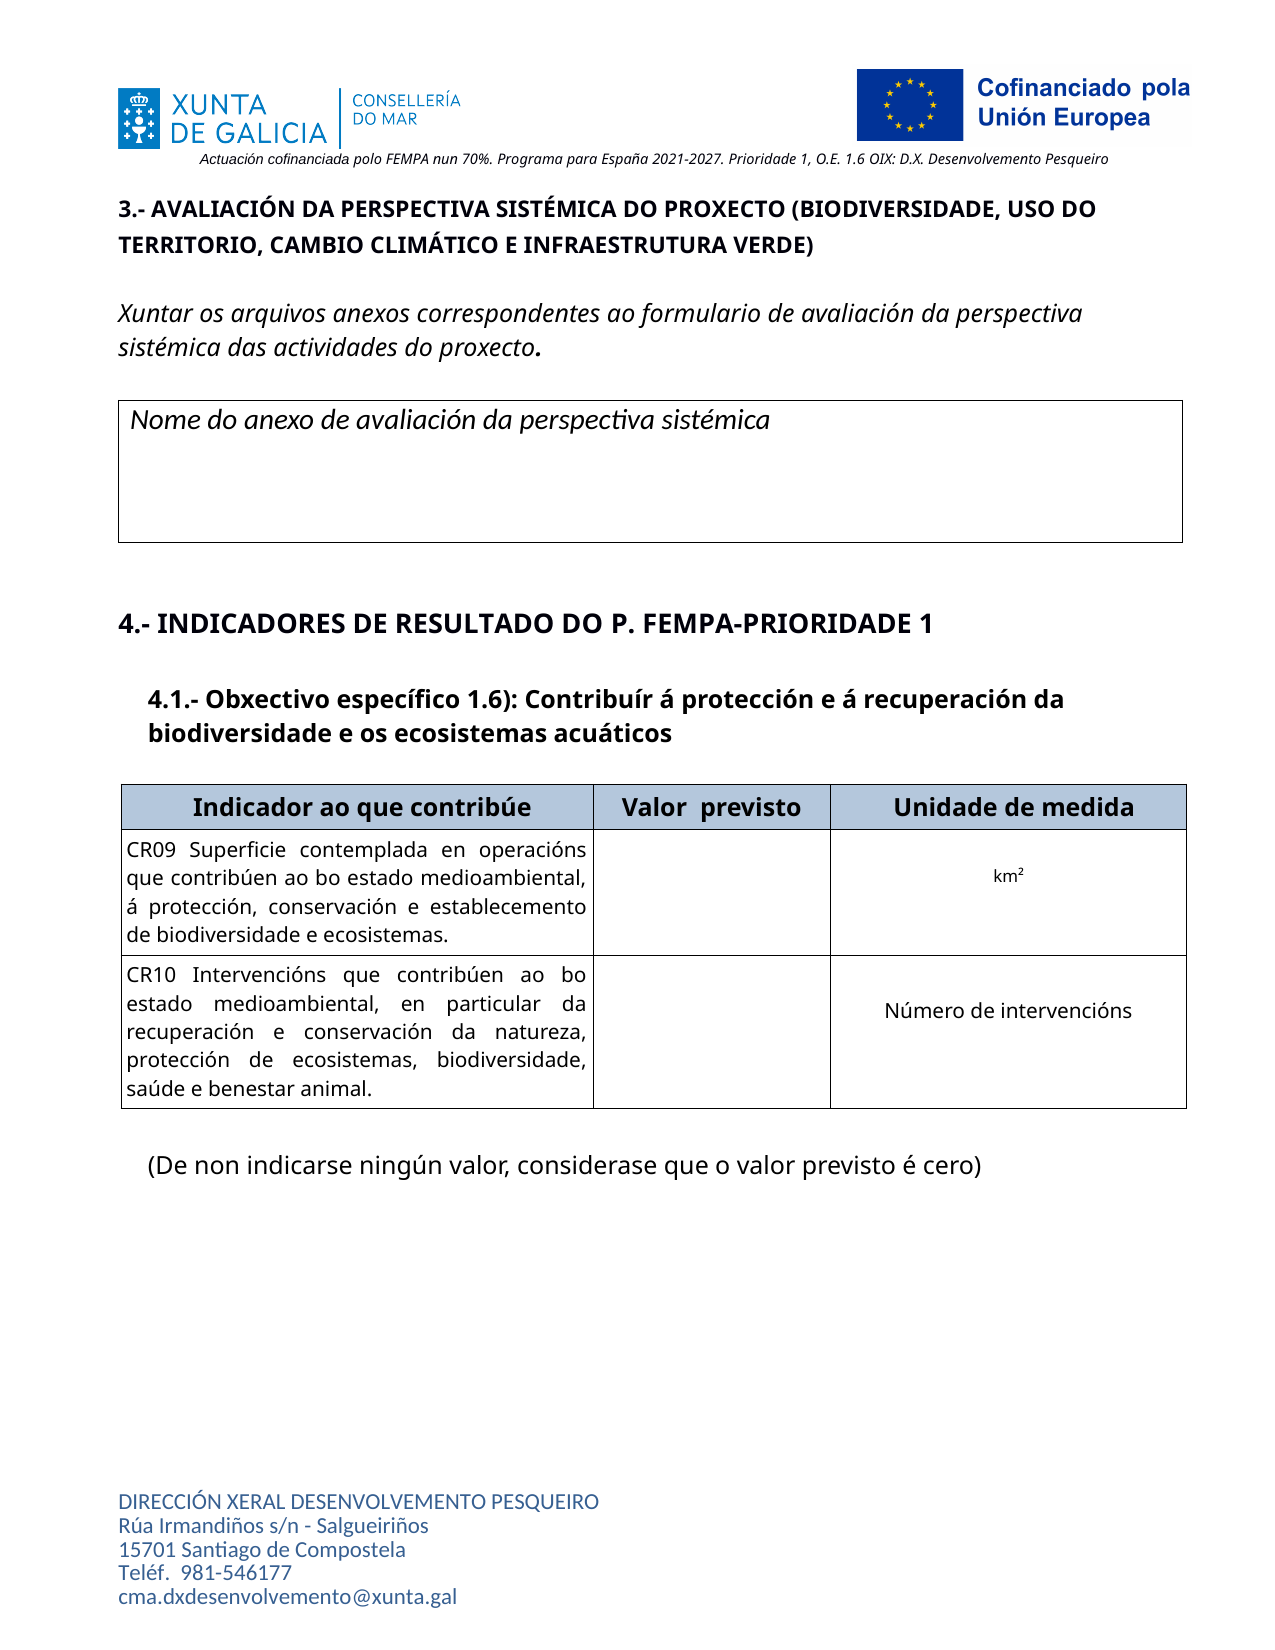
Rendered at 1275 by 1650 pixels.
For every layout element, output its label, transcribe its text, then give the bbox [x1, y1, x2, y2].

table_cell Número de intervencións [831, 956, 1186, 1108]
subtitle (De non indicarse ningún valor, considerase que o valor previsto é cero) [148, 1148, 1186, 1182]
table_cell [594, 830, 830, 954]
text 3.- AVALIACIÓN DA PERSPECTIVA SISTÉMICA DO PROXECTO (BIODIVERSIDADE, USO DO TERRITORIO, CAMBIO CLIMÁTICO E INFRAESTRUTURA VERDE) [118, 193, 1186, 260]
subtitle 4.- INDICADORES DE RESULTADO DO P. FEMPA-PRIORIDADE 1 [118, 605, 1186, 642]
table_cell [594, 956, 830, 1108]
picture [118, 88, 461, 149]
table_header Nome do anexo de avaliación da perspectiva sistémica [119, 401, 1182, 542]
text Xuntar os arquivos anexos correspondentes ao formulario de avaliación da perspectiva sistémica das actividades do proxecto. [118, 296, 1186, 364]
table_cell CR10 Intervencións que contribúen ao bo estado medioambiental, en particular da recuperación e conservación da natureza, protección de ecosistemas, biodiversidade, saúde e benestar animal. [122, 956, 593, 1108]
table_header Indicador ao que contribúe [122, 785, 593, 829]
table_cell km² [831, 830, 1186, 954]
subtitle 4.1.- Obxectivo específico 1.6): Contribuír á protección e á recuperación da biodiversidade e os ecosistemas acuáticos [148, 681, 1186, 749]
table_cell CR09 Superficie contemplada en operacións que contribúen ao bo estado medioambiental, á protección, conservación e establecemento de biodiversidade e ecosistemas. [122, 830, 593, 954]
picture [851, 64, 1193, 147]
table_header Unidade de medida [831, 785, 1186, 829]
table_header Valor previsto [594, 785, 830, 829]
